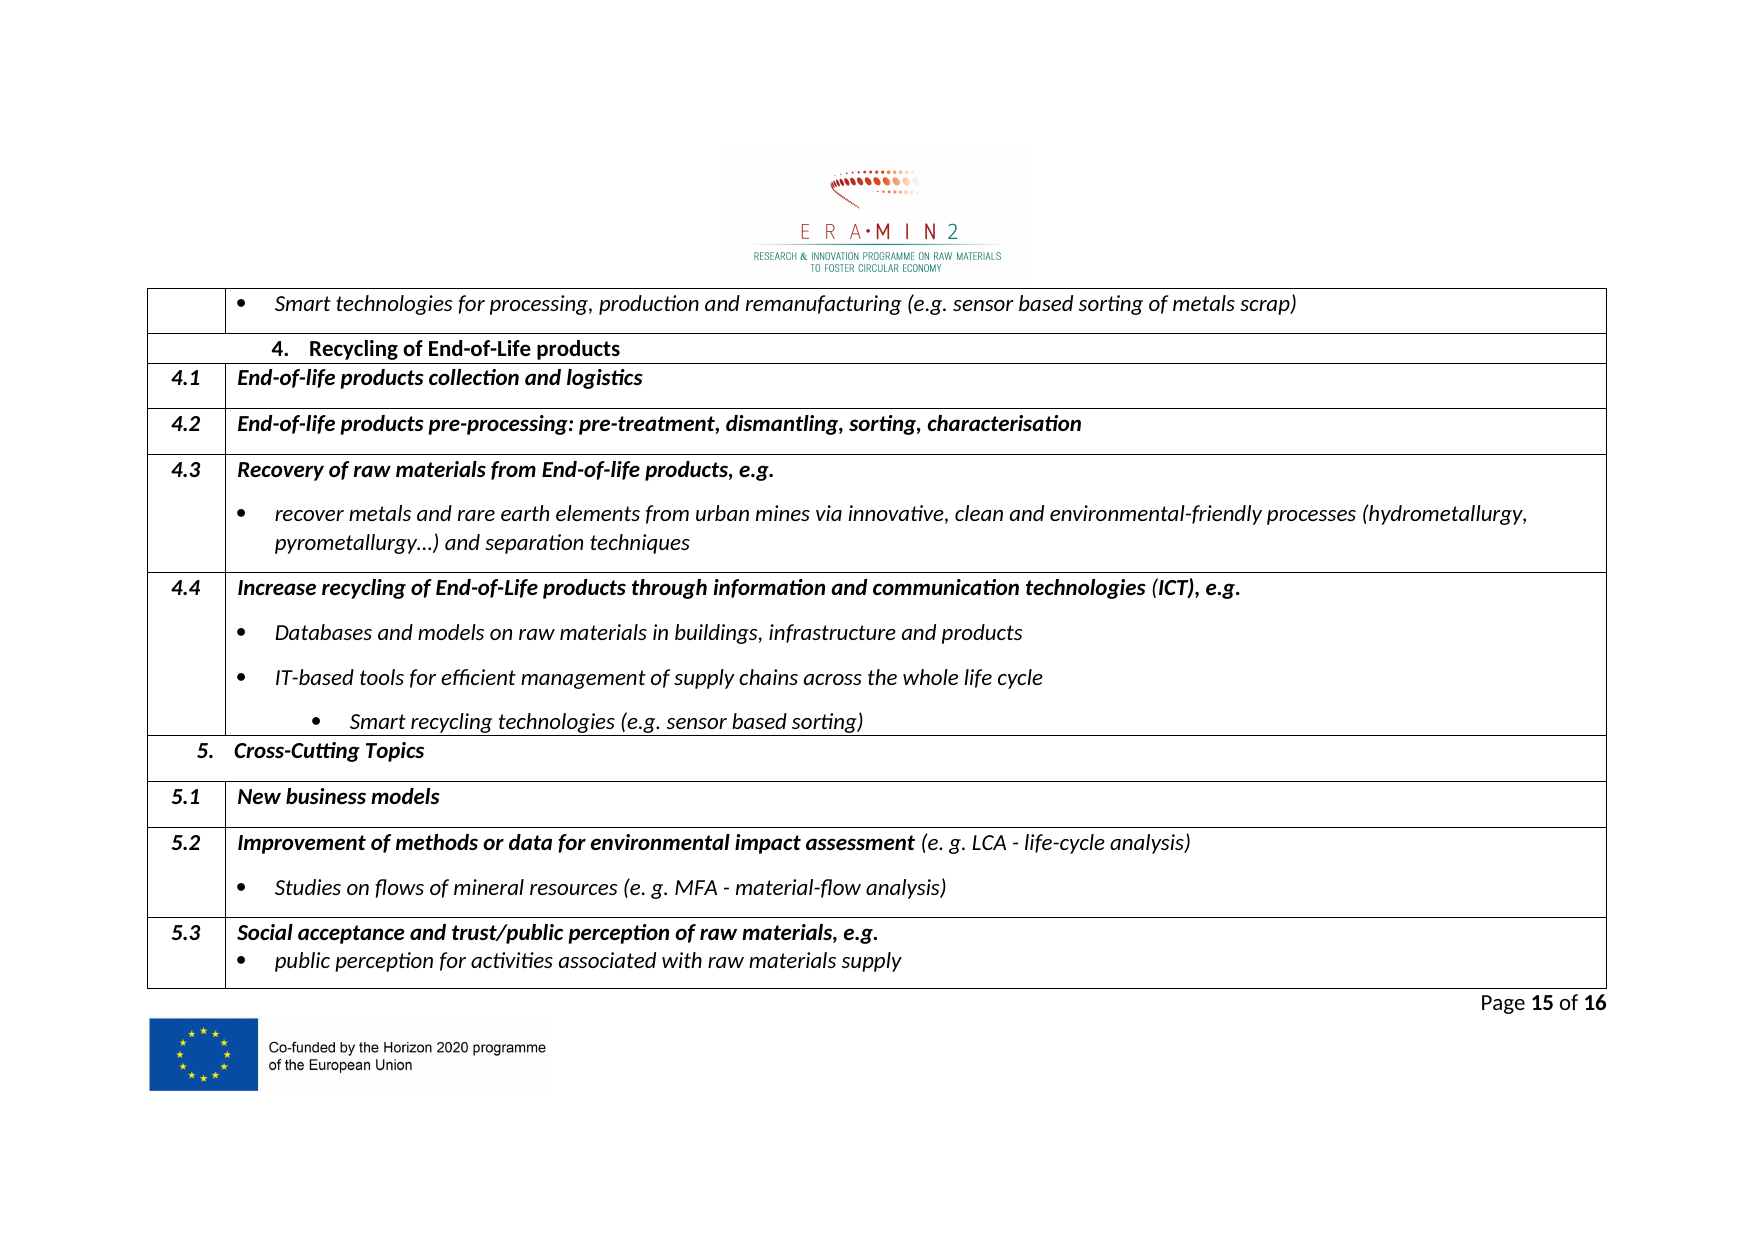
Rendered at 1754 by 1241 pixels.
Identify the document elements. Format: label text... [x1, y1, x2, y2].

table_cell 4.3 [148, 455, 225, 572]
table_cell Recycling of End-of-Life products [148, 334, 1606, 362]
table_cell End-of-life products pre-processing: pre-treatment, dismantling, sorting, characterisation [226, 409, 1606, 454]
table_cell Recovery of raw materials from End-of-life products, e.g. recover metals and rare earth elements from urban mines via innovative, clean and environmental-friendly processes (hydrometallurgy, pyrometallurgy…) and separation techniques [226, 455, 1606, 572]
table_cell Increase recycling of End-of-Life products through information and communication technologies (ICT), e.g. Databases and models on raw materials in buildings, infrastructure and products IT-based tools for efficient management of supply chains across the whole life cycle Smart recycling technologies (e.g. sensor based sorting) [226, 573, 1606, 735]
table_cell Cross-Cutting Topics [148, 736, 1606, 781]
table_cell 4.2 [148, 409, 225, 454]
table_cell [148, 289, 225, 333]
table_cell Improvement of methods or data for environmental impact assessment (e. g. LCA - life-cycle analysis) Studies on flows of mineral resources (e. g. MFA - material-flow analysis) [226, 828, 1606, 917]
table_cell 5.3 [148, 918, 225, 987]
table_cell 4.4 [148, 573, 225, 735]
table_cell End-of-life products collection and logistics [226, 364, 1606, 408]
table_cell Social acceptance and trust/public perception of raw materials, e.g. public perception for activities associated with raw materials supply Standardized social science methodologies for gathering/analysing data in different countries Case studies [226, 918, 1606, 987]
table_cell New business models [226, 782, 1606, 827]
table_cell 5.2 [148, 828, 225, 917]
table_cell 5.1 [148, 782, 225, 827]
table_cell Increase resource efficiency using information and communication technologies (ICT), e.g. Supply chain management across the whole life cycle Smart technologies for processing, production and remanufacturing (e.g. sensor based sorting of metals scrap) [226, 289, 1606, 333]
table_cell 4.1 [148, 364, 225, 408]
